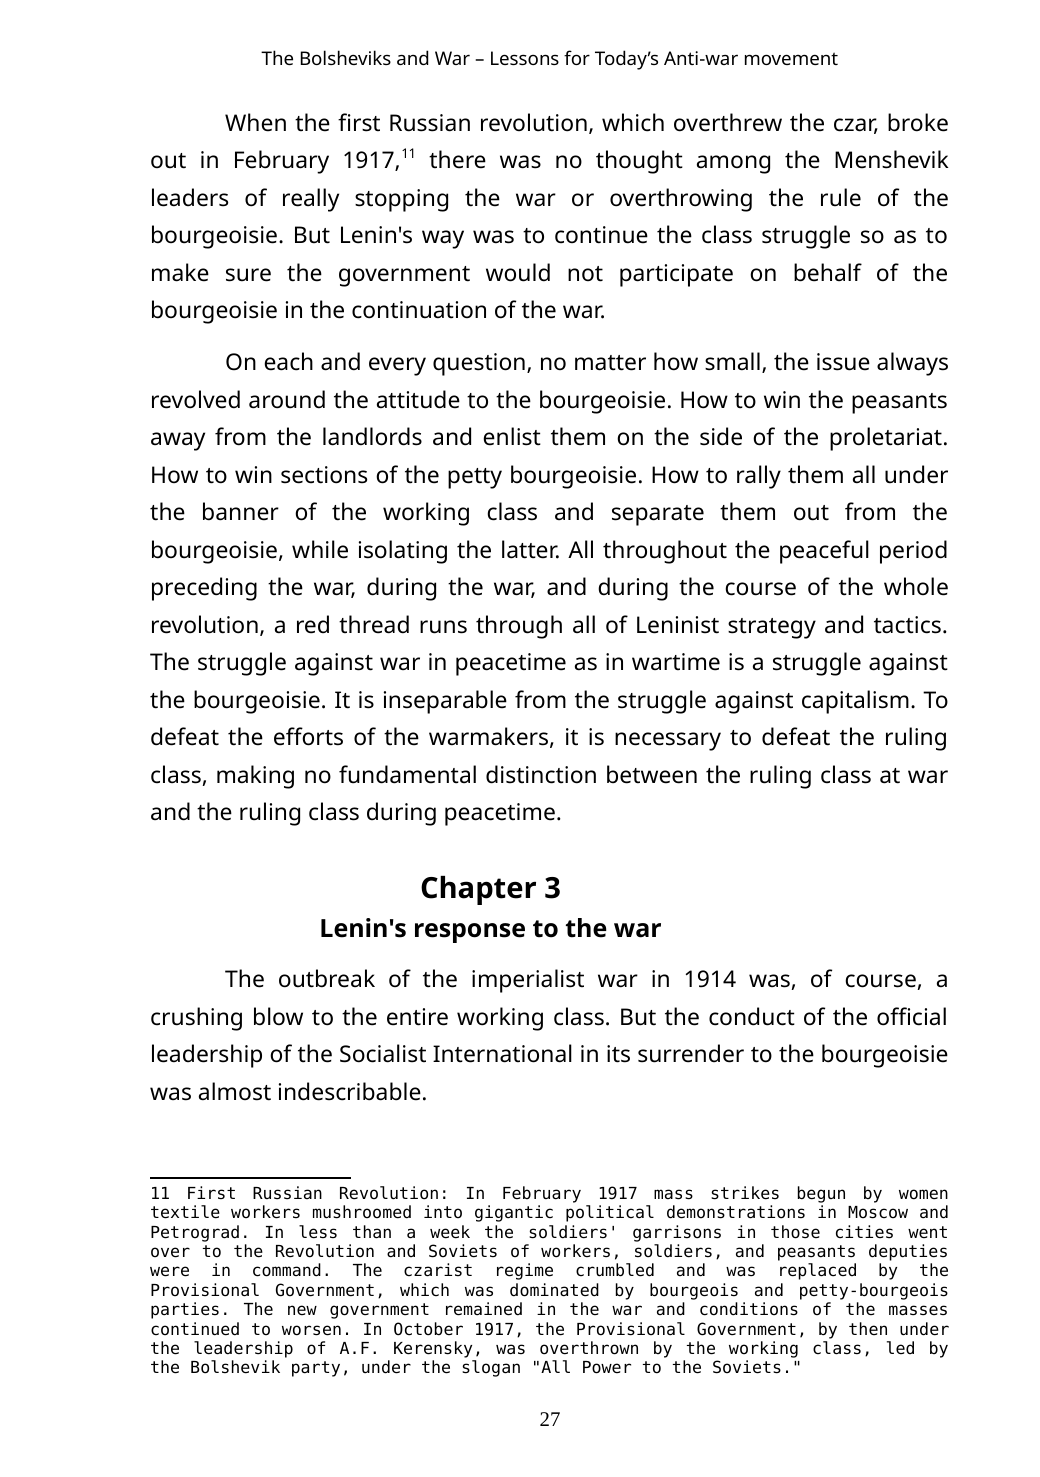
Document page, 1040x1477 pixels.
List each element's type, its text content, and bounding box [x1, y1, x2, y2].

subtitle Chapter 3 Lenin's response to the war [150, 867, 831, 944]
text The outbreak of the imperialist war in 1914 was, of course, a crushing blow to the entire working class. But the conduct of the official leadership of the Socialist International in its surrender to the bourgeoisie was almost indescribable. [150, 957, 949, 1107]
text First Russian Revolution: In February 1917 mass strikes begun by women textile workers mushroomed into gigantic political demonstrations in Moscow and Petrograd. In less than a week the soldiers' garrisons in those cities went over to the Revolution and Soviets of workers, soldiers, and peasants deputies were in command. The czarist regime crumbled and was replaced by the Provisional Government, which was dominated by bourgeois and petty-bourgeois parties. The new government remained in the war and conditions of the masses continued to worsen. In October 1917, the Provisional Government, by then under the leadership of A.F. Kerensky, was overthrown by the working class, led by the Bolshevik party, under the slogan "All Power to the Soviets." [150, 1184, 949, 1377]
text When the first Russian revolution, which overthrew the czar, broke out in February 1917, there was no thought among the Menshevik leaders of really stopping the war or overthrowing the rule of the bourgeoisie. But Lenin's way was to continue the class struggle so as to make sure the government would not participate on behalf of the bourgeoisie in the continuation of the war. [150, 101, 949, 326]
text On each and every question, no matter how small, the issue always revolved around the attitude to the bourgeoisie. How to win the peasants away from the landlords and enlist them on the side of the proletariat. How to win sections of the petty bourgeoisie. How to rally them all under the banner of the working class and separate them out from the bourgeoisie, while isolating the latter. All throughout the peaceful period preceding the war, during the war, and during the course of the whole revolution, a red thread runs through all of Leninist strategy and tactics. The struggle against war in peacetime as in wartime is a struggle against the bourgeoisie. It is inseparable from the struggle against capitalism. To defeat the efforts of the warmakers, it is necessary to defeat the ruling class, making no fundamental distinction between the ruling class at war and the ruling class during peacetime. [150, 340, 949, 828]
